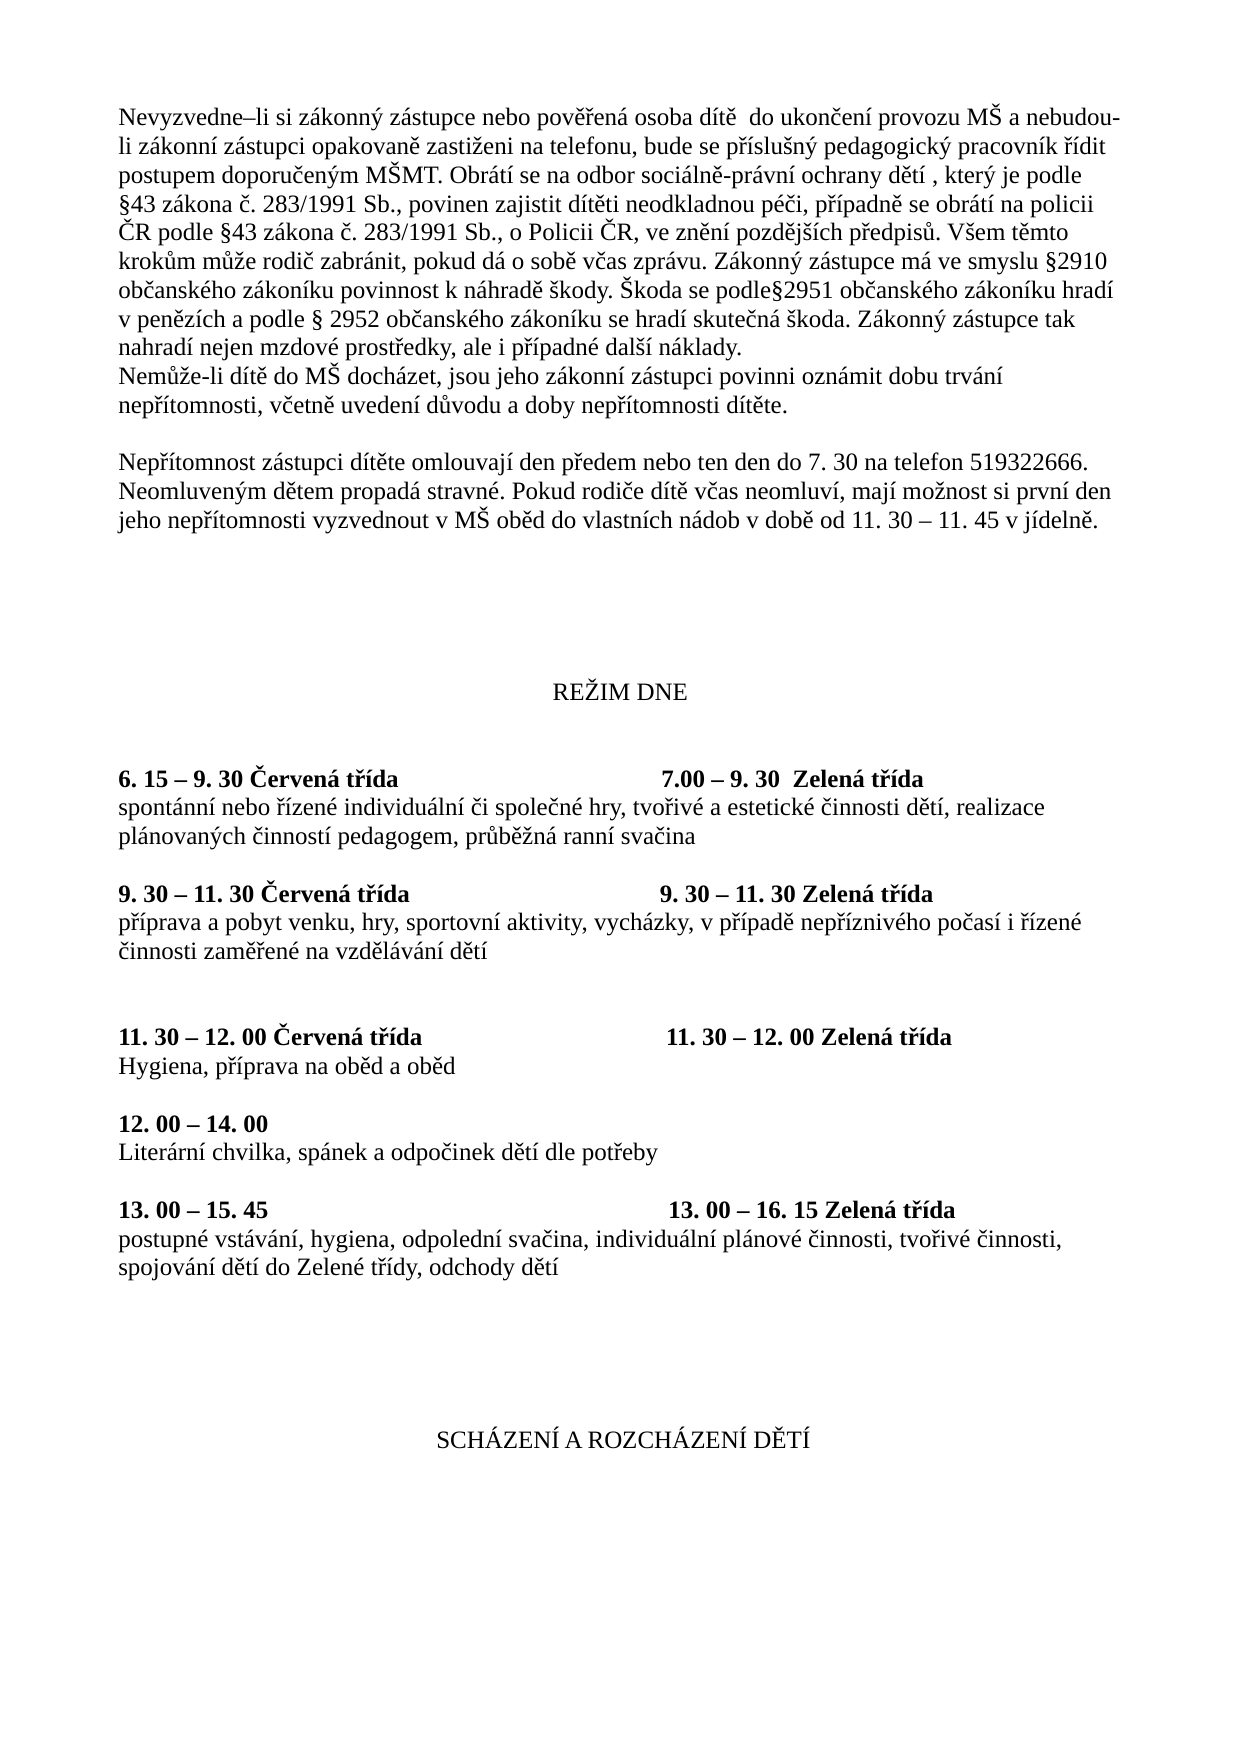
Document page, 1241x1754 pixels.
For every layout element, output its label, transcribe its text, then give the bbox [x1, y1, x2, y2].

text příprava a pobyt venku, hry, sportovní aktivity, vycházky, v případě nepříznivého počasí i řízené činnosti zaměřené na vzdělávání dětí [118, 907, 1122, 965]
text 12. 00 – 14. 00 [118, 1109, 1122, 1137]
text REŽIM DNE [118, 677, 1122, 706]
text Nemůže-li dítě do MŠ docházet, jsou jeho zákonní zástupci povinni oznámit dobu trvání nepřítomnosti, včetně uvedení důvodu a doby nepřítomnosti dítěte. [118, 361, 1122, 419]
text Nevyzvedne–li si zákonný zástupce nebo pověřená osoba dítě do ukončení provozu MŠ a nebudou-li zákonní zástupci opakovaně zastiženi na telefonu, bude se příslušný pedagogický pracovník řídit postupem doporučeným MŠMT. Obrátí se na odbor sociálně-právní ochrany dětí , který je podle §43 zákona č. 283/1991 Sb., povinen zajistit dítěti neodkladnou péči, případně se obrátí na policii ČR podle §43 zákona č. 283/1991 Sb., o Policii ČR, ve znění pozdějších předpisů. Všem těmto krokům může rodič zabránit, pokud dá o sobě včas zprávu. Zákonný zástupce má ve smyslu §2910 občanského zákoníku povinnost k náhradě škody. Škoda se podle§2951 občanského zákoníku hradí v penězích a podle § 2952 občanského zákoníku se hradí skutečná škoda. Zákonný zástupce tak nahradí nejen mzdové prostředky, ale i případné další náklady. [118, 102, 1122, 361]
text 6. 15 – 9. 30 Červená třída 7.00 – 9. 30 Zelená třída [118, 764, 1122, 792]
text postupné vstávání, hygiena, odpolední svačina, individuální plánové činnosti, tvořivé činnosti, spojování dětí do Zelené třídy, odchody dětí [118, 1224, 1122, 1281]
text 9. 30 – 11. 30 Červená třída 9. 30 – 11. 30 Zelená třída [118, 879, 1122, 907]
text 11. 30 – 12. 00 Červená třída 11. 30 – 12. 00 Zelená třída [118, 1022, 1122, 1051]
text spontánní nebo řízené individuální či společné hry, tvořivé a estetické činnosti dětí, realizace plánovaných činností pedagogem, průběžná ranní svačina [118, 792, 1122, 850]
text 13. 00 – 15. 45 13. 00 – 16. 15 Zelená třída [118, 1195, 1122, 1224]
text Literární chvilka, spánek a odpočinek dětí dle potřeby [118, 1137, 1122, 1166]
text Hygiena, příprava na oběd a oběd [118, 1051, 1122, 1080]
text Nepřítomnost zástupci dítěte omlouvají den předem nebo ten den do 7. 30 na telefon 519322666. Neomluveným dětem propadá stravné. Pokud rodiče dítě včas neomluví, mají možnost si první den jeho nepřítomnosti vyzvednout v MŠ oběd do vlastních nádob v době od 11. 30 – 11. 45 v jídelně. [118, 447, 1122, 534]
text SCHÁZENÍ A ROZCHÁZENÍ DĚTÍ [118, 1425, 1122, 1454]
